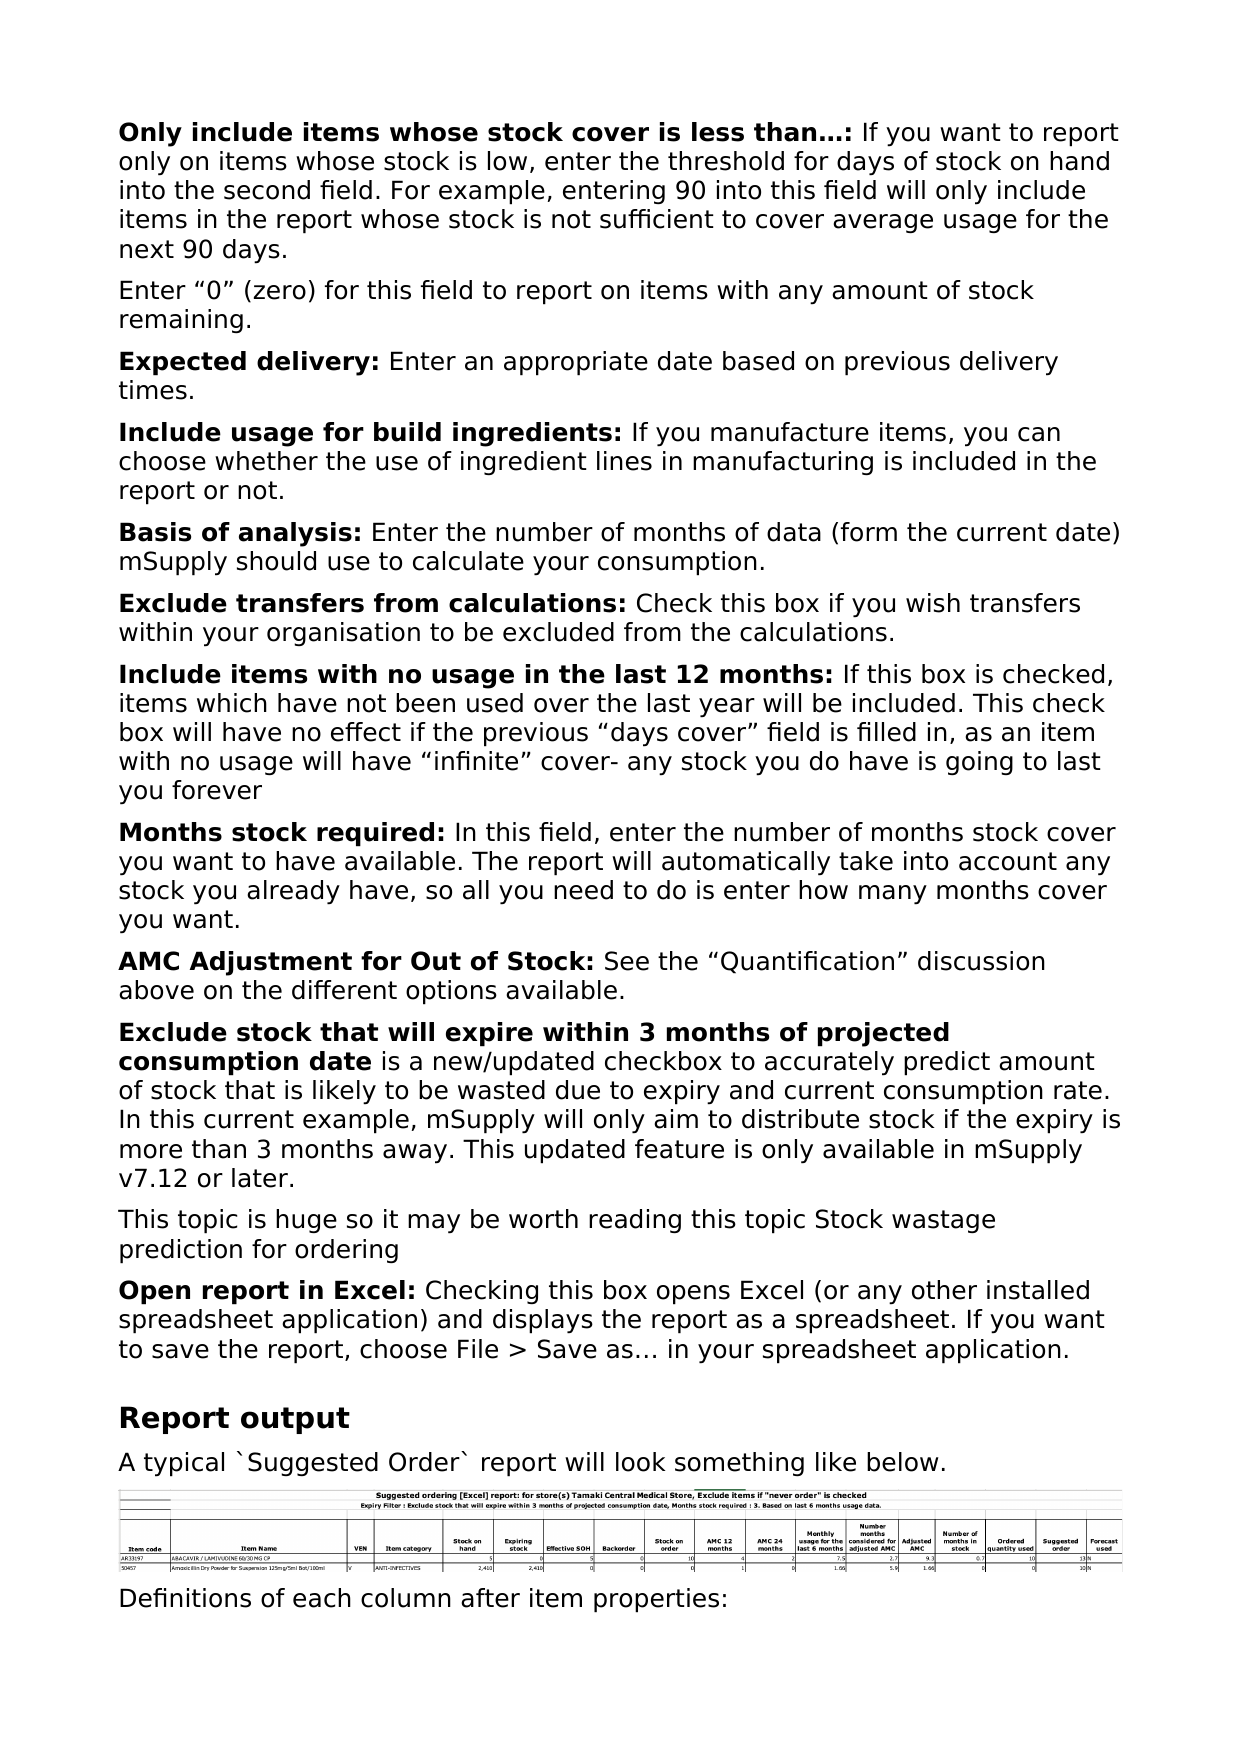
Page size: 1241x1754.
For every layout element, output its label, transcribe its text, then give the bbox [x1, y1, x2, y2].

text This topic is huge so it may be worth reading this topic Stock wastage prediction for ordering [118, 1206, 1122, 1264]
text Open report in Excel: Checking this box opens Excel (or any other installed spreadsheet application) and displays the report as a spreadsheet. If you want to save the report, choose File > Save as… in your spreadsheet application. [118, 1276, 1122, 1364]
text Only include items whose stock cover is less than…: If you want to report only on items whose stock is low, enter the threshold for days of stock on hand into the second field. For example, entering 90 into this field will only include items in the report whose stock is not sufficient to cover average usage for the next 90 days. [118, 118, 1122, 264]
text Months stock required: In this field, enter the number of months stock cover you want to have available. The report will automatically take into account any stock you already have, so all you need to do is enter how many months cover you want. [118, 818, 1122, 935]
text A typical `Suggested Order` report will look something like below. [118, 1448, 1122, 1477]
text Enter “0” (zero) for this field to report on items with any amount of stock remaining. [118, 276, 1122, 335]
text Exclude transfers from calculations: Check this box if you wish transfers within your organisation to be excluded from the calculations. [118, 589, 1122, 647]
text Expected delivery: Enter an appropriate date based on previous delivery times. [118, 347, 1122, 406]
text Exclude stock that will expire within 3 months of projected consumption date is a new/updated checkbox to accurately predict amount of stock that is likely to be wasted due to expiry and current consumption rate. In this current example, mSupply will only aim to distribute stock if the expiry is more than 3 months away. This updated feature is only available in mSupply v7.12 or later. [118, 1018, 1122, 1193]
subtitle Report output [118, 1401, 1122, 1435]
text Include usage for build ingredients: If you manufacture items, you can choose whether the use of ingredient lines in manufacturing is included in the report or not. [118, 418, 1122, 506]
picture [118, 1489, 1123, 1572]
text Include items with no usage in the last 12 months: If this box is checked, items which have not been used over the last year will be included. This check box will have no effect if the previous “days cover” field is filled in, as an item with no usage will have “infinite” cover- any stock you do have is going to last you forever [118, 660, 1122, 806]
text Basis of analysis: Enter the number of months of data (form the current date) mSupply should use to calculate your consumption. [118, 518, 1122, 576]
text Definitions of each column after item properties: [118, 1584, 1122, 1613]
text AMC Adjustment for Out of Stock: See the “Quantification” discussion above on the different options available. [118, 947, 1122, 1006]
